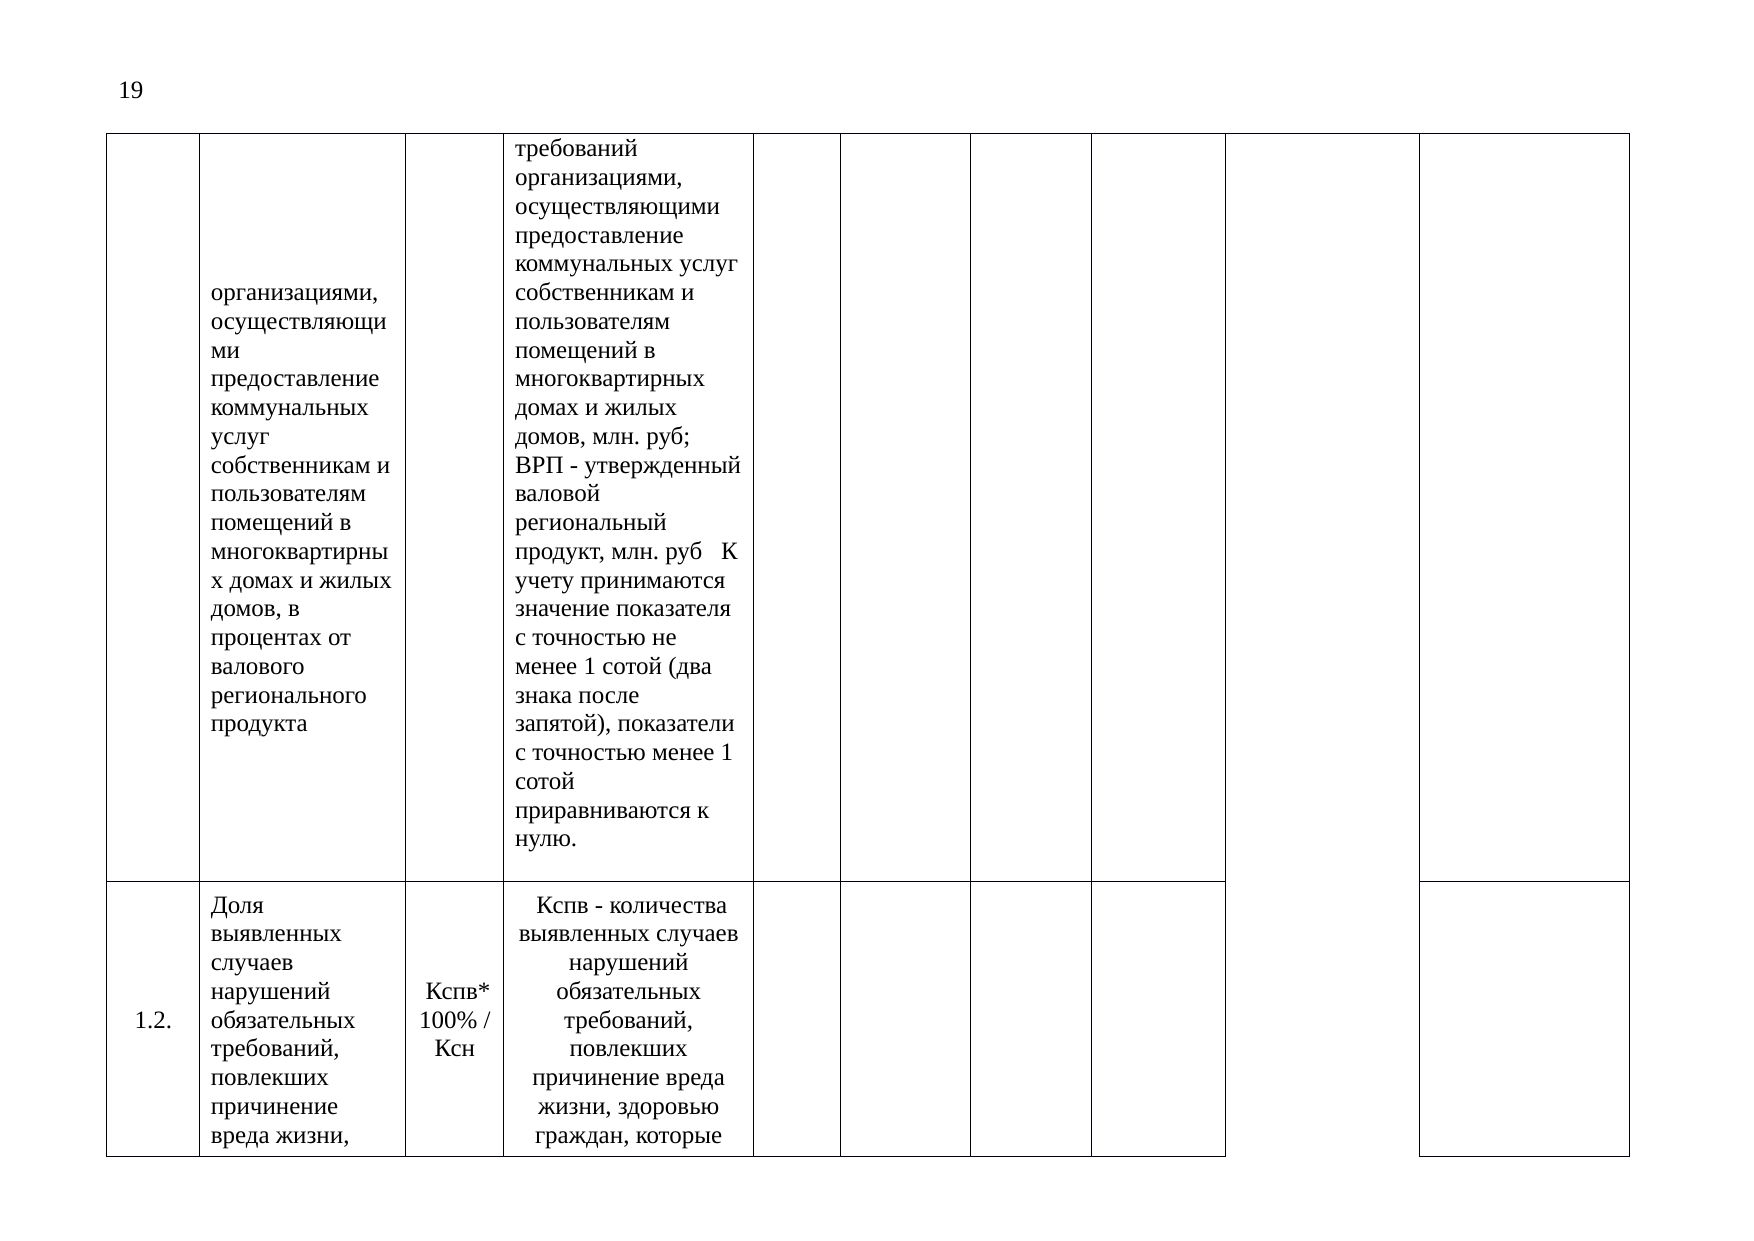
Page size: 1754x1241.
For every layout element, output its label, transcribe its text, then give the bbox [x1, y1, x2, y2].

table_cell требований организациями, осуществляющими предоставление коммунальных услуг собственникам и пользователям помещений в многоквартирных домах и жилых домов, млн. руб; ВРП - утвержденный валовой региональный продукт, млн. руб К учету принимаются значение показателя с точностью не менее 1 сотой (два знака после запятой), показатели с точностью менее 1 сотой приравниваются к нулю. [504, 134, 753, 881]
table_cell [841, 134, 970, 881]
table_cell 1.2. [107, 882, 199, 1156]
table_cell Доля выявленных случаев нарушений обязательных требований, повлекших причинение вреда жизни, [200, 882, 405, 1156]
table_cell Кспв - количества выявленных случаев нарушений обязательных требований, повлекших причинение вреда жизни, здоровью граждан, которые [504, 882, 753, 1156]
table_header [1226, 134, 1419, 1156]
table_cell [1092, 882, 1225, 1156]
table_cell [754, 134, 840, 881]
table_cell [406, 134, 503, 881]
table_cell [841, 882, 970, 1156]
table_cell [1420, 134, 1629, 881]
table_cell Кспв*100% / Ксн [406, 882, 503, 1156]
table_cell [754, 882, 840, 1156]
table_cell [971, 882, 1091, 1156]
table_cell [107, 134, 199, 881]
table_cell [1420, 882, 1629, 1156]
table_cell [971, 134, 1091, 881]
table_cell организациями, осуществляющими предоставление коммунальных услуг собственникам и пользователям помещений в многоквартирных домах и жилых домов, в процентах от валового регионального продукта [200, 134, 405, 881]
table_cell [1092, 134, 1225, 881]
